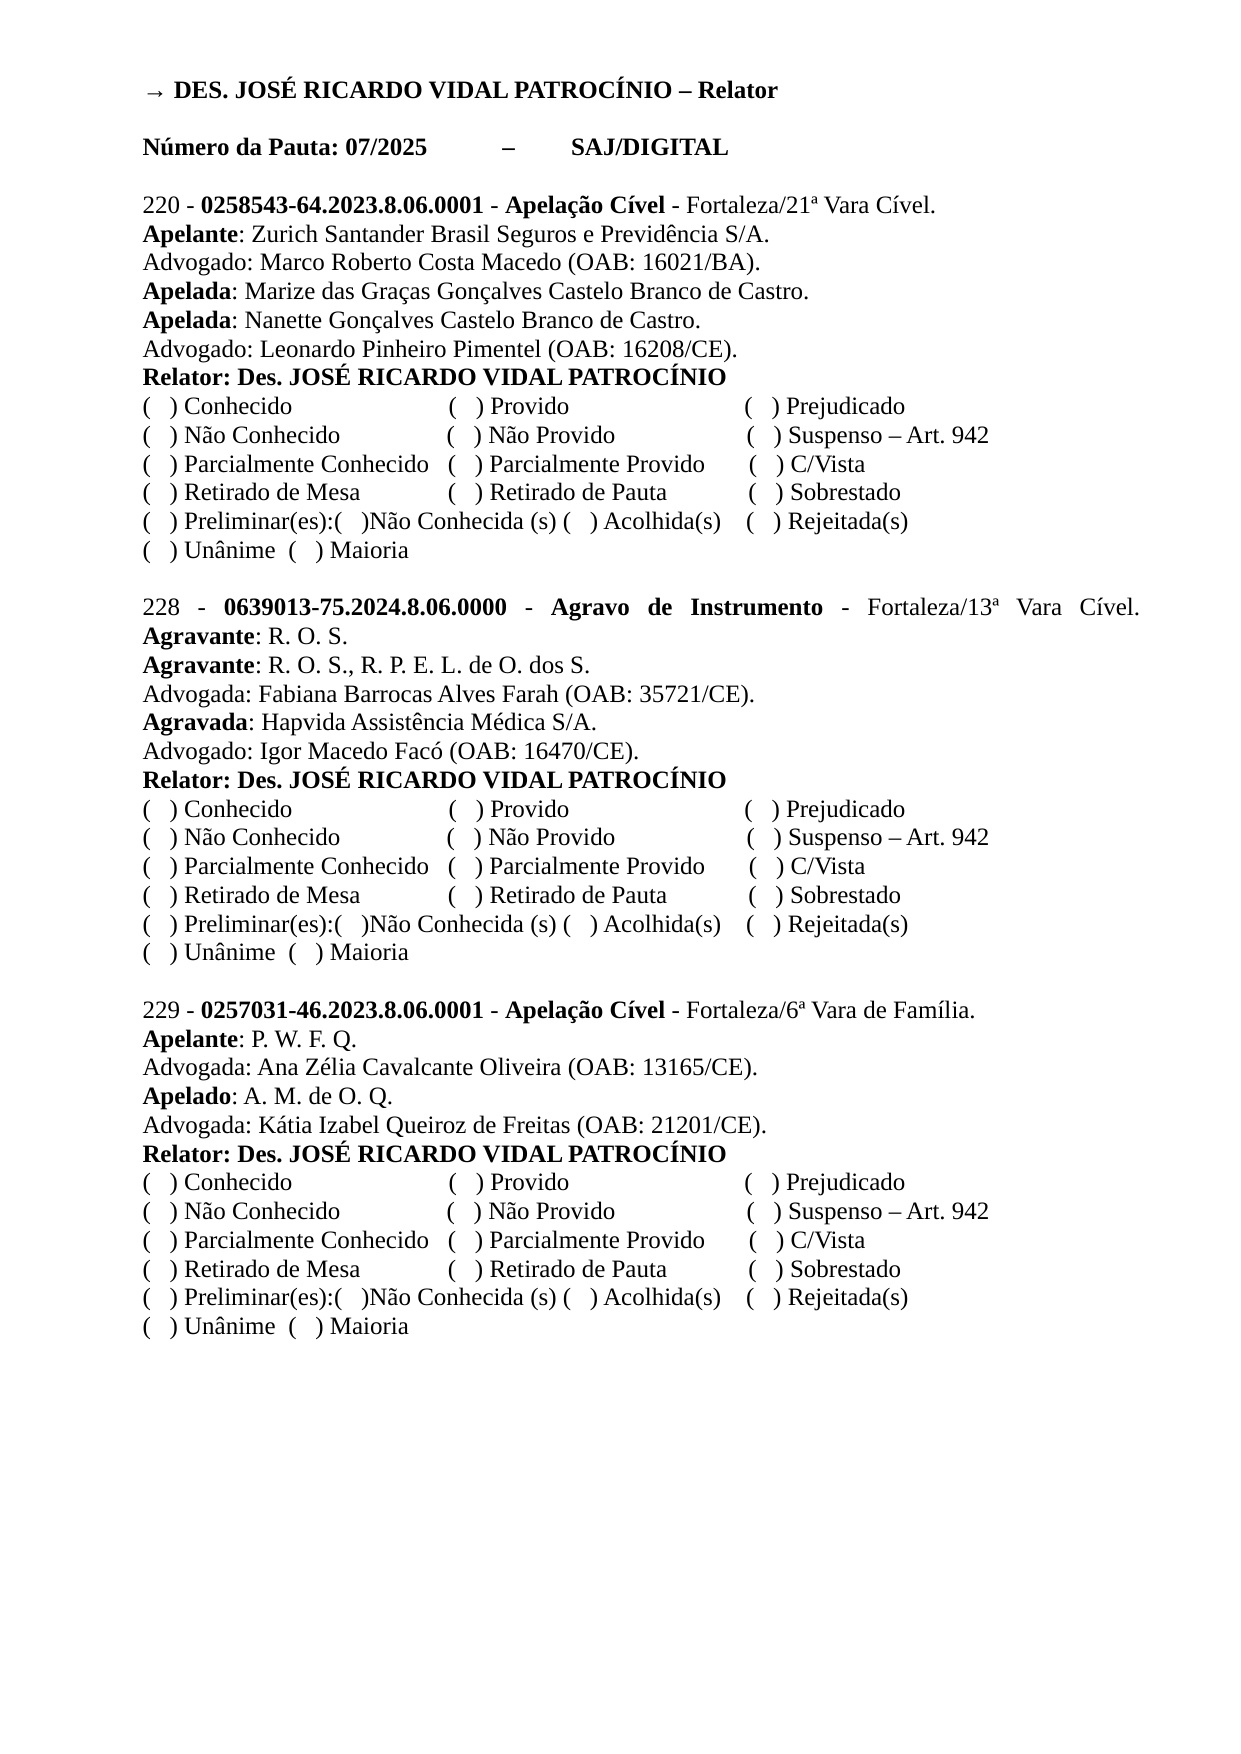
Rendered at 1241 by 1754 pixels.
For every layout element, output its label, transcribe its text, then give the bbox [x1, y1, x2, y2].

text ( ) Unânime ( ) Maioria [142, 937, 1158, 966]
text ( ) Retirado de Mesa ( ) Retirado de Pauta ( ) Sobrestado [142, 1254, 1158, 1282]
text ( ) Parcialmente Conhecido ( ) Parcialmente Provido ( ) C/Vista [142, 449, 1158, 477]
text ( ) Preliminar(es):( )Não Conhecida (s) ( ) Acolhida(s) ( ) Rejeitada(s) [142, 506, 1158, 535]
text ( ) Unânime ( ) Maioria [142, 1311, 1158, 1340]
text 228 - 0639013-75.2024.8.06.0000 - Agravo de Instrumento - Fortaleza/13ª Vara Cível. Agravante: R. O. S. [142, 592, 1141, 650]
text Apelante: Zurich Santander Brasil Seguros e Previdência S/A. [142, 219, 1141, 247]
text ( ) Conhecido ( ) Provido ( ) Prejudicado [142, 391, 1141, 420]
text Relator: Des. JOSÉ RICARDO VIDAL PATROCÍNIO [142, 765, 1141, 794]
text Advogado: Marco Roberto Costa Macedo (OAB: 16021/BA). [142, 247, 1141, 276]
text Advogada: Fabiana Barrocas Alves Farah (OAB: 35721/CE). [142, 679, 1141, 707]
text 229 - 0257031-46.2023.8.06.0001 - Apelação Cível - Fortaleza/6ª Vara de Família. [142, 995, 1141, 1024]
text ( ) Conhecido ( ) Provido ( ) Prejudicado [142, 794, 1141, 822]
text ( ) Retirado de Mesa ( ) Retirado de Pauta ( ) Sobrestado [142, 880, 1158, 909]
text ( ) Não Conhecido ( ) Não Provido ( ) Suspenso – Art. 942 [142, 822, 1158, 851]
text ( ) Unânime ( ) Maioria [142, 535, 1158, 564]
text ( ) Preliminar(es):( )Não Conhecida (s) ( ) Acolhida(s) ( ) Rejeitada(s) [142, 909, 1158, 937]
text Relator: Des. JOSÉ RICARDO VIDAL PATROCÍNIO [142, 1139, 1141, 1167]
text Advogado: Igor Macedo Facó (OAB: 16470/CE). [142, 736, 1141, 765]
text Advogada: Kátia Izabel Queiroz de Freitas (OAB: 21201/CE). [142, 1110, 1141, 1139]
text Advogado: Leonardo Pinheiro Pimentel (OAB: 16208/CE). [142, 334, 1141, 362]
text 220 - 0258543-64.2023.8.06.0001 - Apelação Cível - Fortaleza/21ª Vara Cível. [142, 190, 1141, 219]
text ( ) Retirado de Mesa ( ) Retirado de Pauta ( ) Sobrestado [142, 477, 1158, 506]
text Apelada: Nanette Gonçalves Castelo Branco de Castro. [142, 305, 1141, 334]
text ( ) Preliminar(es):( )Não Conhecida (s) ( ) Acolhida(s) ( ) Rejeitada(s) [142, 1282, 1158, 1311]
text → DES. JOSÉ RICARDO VIDAL PATROCÍNIO – Relator [142, 75, 1141, 104]
text Agravante: R. O. S., R. P. E. L. de O. dos S. [142, 650, 1141, 679]
text Relator: Des. JOSÉ RICARDO VIDAL PATROCÍNIO [142, 362, 1141, 391]
text ( ) Conhecido ( ) Provido ( ) Prejudicado [142, 1167, 1141, 1196]
text ( ) Parcialmente Conhecido ( ) Parcialmente Provido ( ) C/Vista [142, 1225, 1158, 1254]
text Apelado: A. M. de O. Q. [142, 1081, 1141, 1110]
text ( ) Não Conhecido ( ) Não Provido ( ) Suspenso – Art. 942 [142, 420, 1158, 449]
text Número da Pauta: 07/2025 – SAJ/DIGITAL [142, 132, 1141, 161]
text Advogada: Ana Zélia Cavalcante Oliveira (OAB: 13165/CE). [142, 1052, 1141, 1081]
text ( ) Não Conhecido ( ) Não Provido ( ) Suspenso – Art. 942 [142, 1196, 1158, 1225]
text Apelada: Marize das Graças Gonçalves Castelo Branco de Castro. [142, 276, 1141, 305]
text Apelante: P. W. F. Q. [142, 1024, 1141, 1052]
text ( ) Parcialmente Conhecido ( ) Parcialmente Provido ( ) C/Vista [142, 851, 1158, 880]
text Agravada: Hapvida Assistência Médica S/A. [142, 707, 1141, 736]
